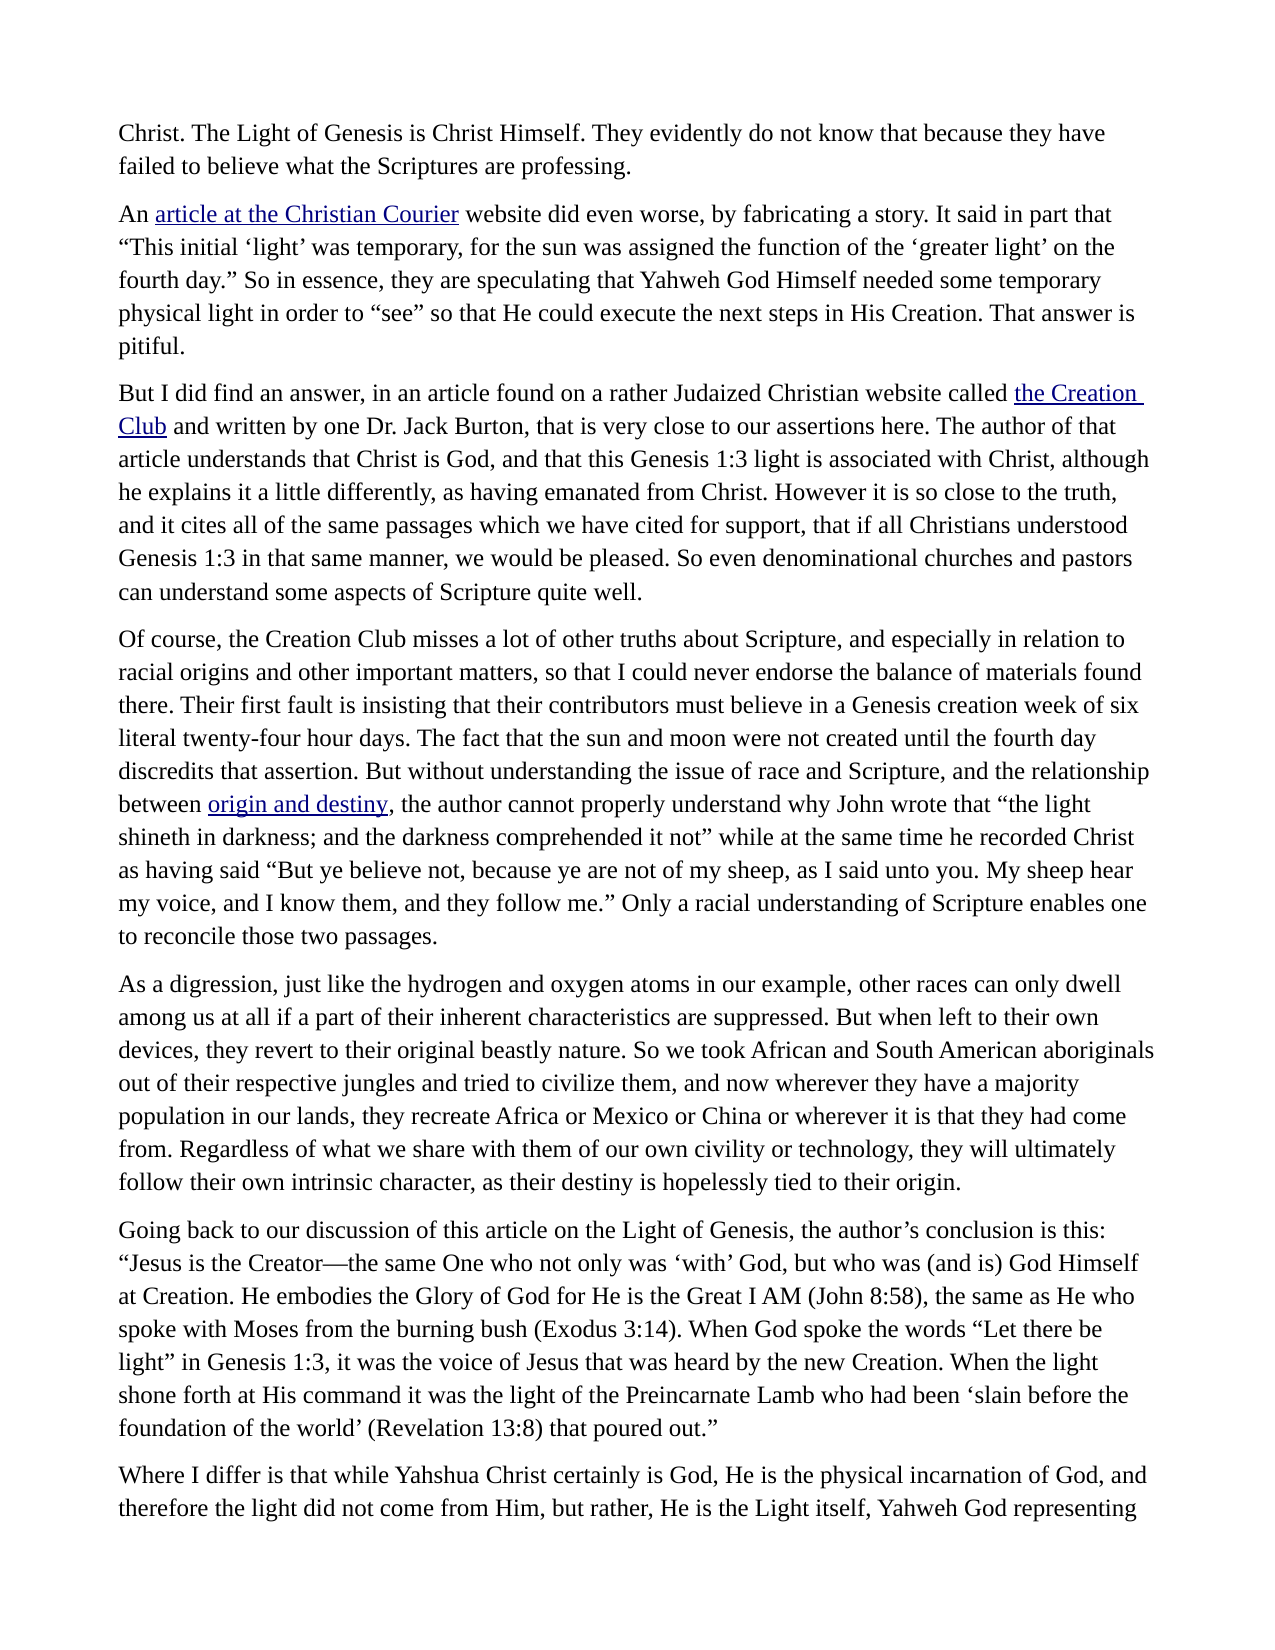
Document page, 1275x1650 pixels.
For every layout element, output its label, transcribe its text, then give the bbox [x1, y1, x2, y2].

text Of course, the Creation Club misses a lot of other truths about Scripture, and especially in relation to racial origins and other important matters, so that I could never endorse the balance of materials found there. Their first fault is insisting that their contributors must believe in a Genesis creation week of six literal twenty-four hour days. The fact that the sun and moon were not created until the fourth day discredits that assertion. But without understanding the issue of race and Scripture, and the relationship between origin and destiny, the author cannot properly understand why John wrote that “the light shineth in darkness; and the darkness comprehended it not” while at the same time he recorded Christ as having said “But ye believe not, because ye are not of my sheep, as I said unto you. My sheep hear my voice, and I know them, and they follow me.” Only a racial understanding of Scripture enables one to reconcile those two passages. [118, 624, 1157, 950]
text Christ. The Light of Genesis is Christ Himself. They evidently do not know that because they have failed to believe what the Scriptures are professing. [118, 118, 1157, 180]
text But I did find an answer, in an article found on a rather Judaized Christian website called the Creation Club and written by one Dr. Jack Burton, that is very close to our assertions here. The author of that article understands that Christ is God, and that this Genesis 1:3 light is associated with Christ, although he explains it a little differently, as having emanated from Christ. However it is so close to the truth, and it cites all of the same passages which we have cited for support, that if all Christians understood Genesis 1:3 in that same manner, we would be pleased. So even denominational churches and pastors can understand some aspects of Scripture quite well. [118, 378, 1157, 605]
text An article at the Christian Courier website did even worse, by fabricating a story. It said in part that “This initial ‘light’ was temporary, for the sun was assigned the function of the ‘greater light’ on the fourth day.” So in essence, they are speculating that Yahweh God Himself needed some temporary physical light in order to “see” so that He could execute the next steps in His Creation. That answer is pitiful. [118, 199, 1157, 359]
text Where I differ is that while Yahshua Christ certainly is God, He is the physical incarnation of God, and therefore the light did not come from Him, but rather, He is the Light itself, Yahweh God representing [118, 1460, 1157, 1522]
text As a digression, just like the hydrogen and oxygen atoms in our example, other races can only dwell among us at all if a part of their inherent characteristics are suppressed. But when left to their own devices, they revert to their original beastly nature. So we took African and South American aboriginals out of their respective jungles and tried to civilize them, and now wherever they have a majority population in our lands, they recreate Africa or Mexico or China or wherever it is that they had come from. Regardless of what we share with them of our own civility or technology, they will ultimately follow their own intrinsic character, as their destiny is hopelessly tied to their origin. [118, 969, 1157, 1196]
text Going back to our discussion of this article on the Light of Genesis, the author’s conclusion is this: “Jesus is the Creator—the same One who not only was ‘with’ God, but who was (and is) God Himself at Creation. He embodies the Glory of God for He is the Great I AM (John 8:58), the same as He who spoke with Moses from the burning bush (Exodus 3:14). When God spoke the words “Let there be light” in Genesis 1:3, it was the voice of Jesus that was heard by the new Creation. When the light shone forth at His command it was the light of the Preincarnate Lamb who had been ‘slain before the foundation of the world’ (Revelation 13:8) that poured out.” [118, 1215, 1157, 1442]
